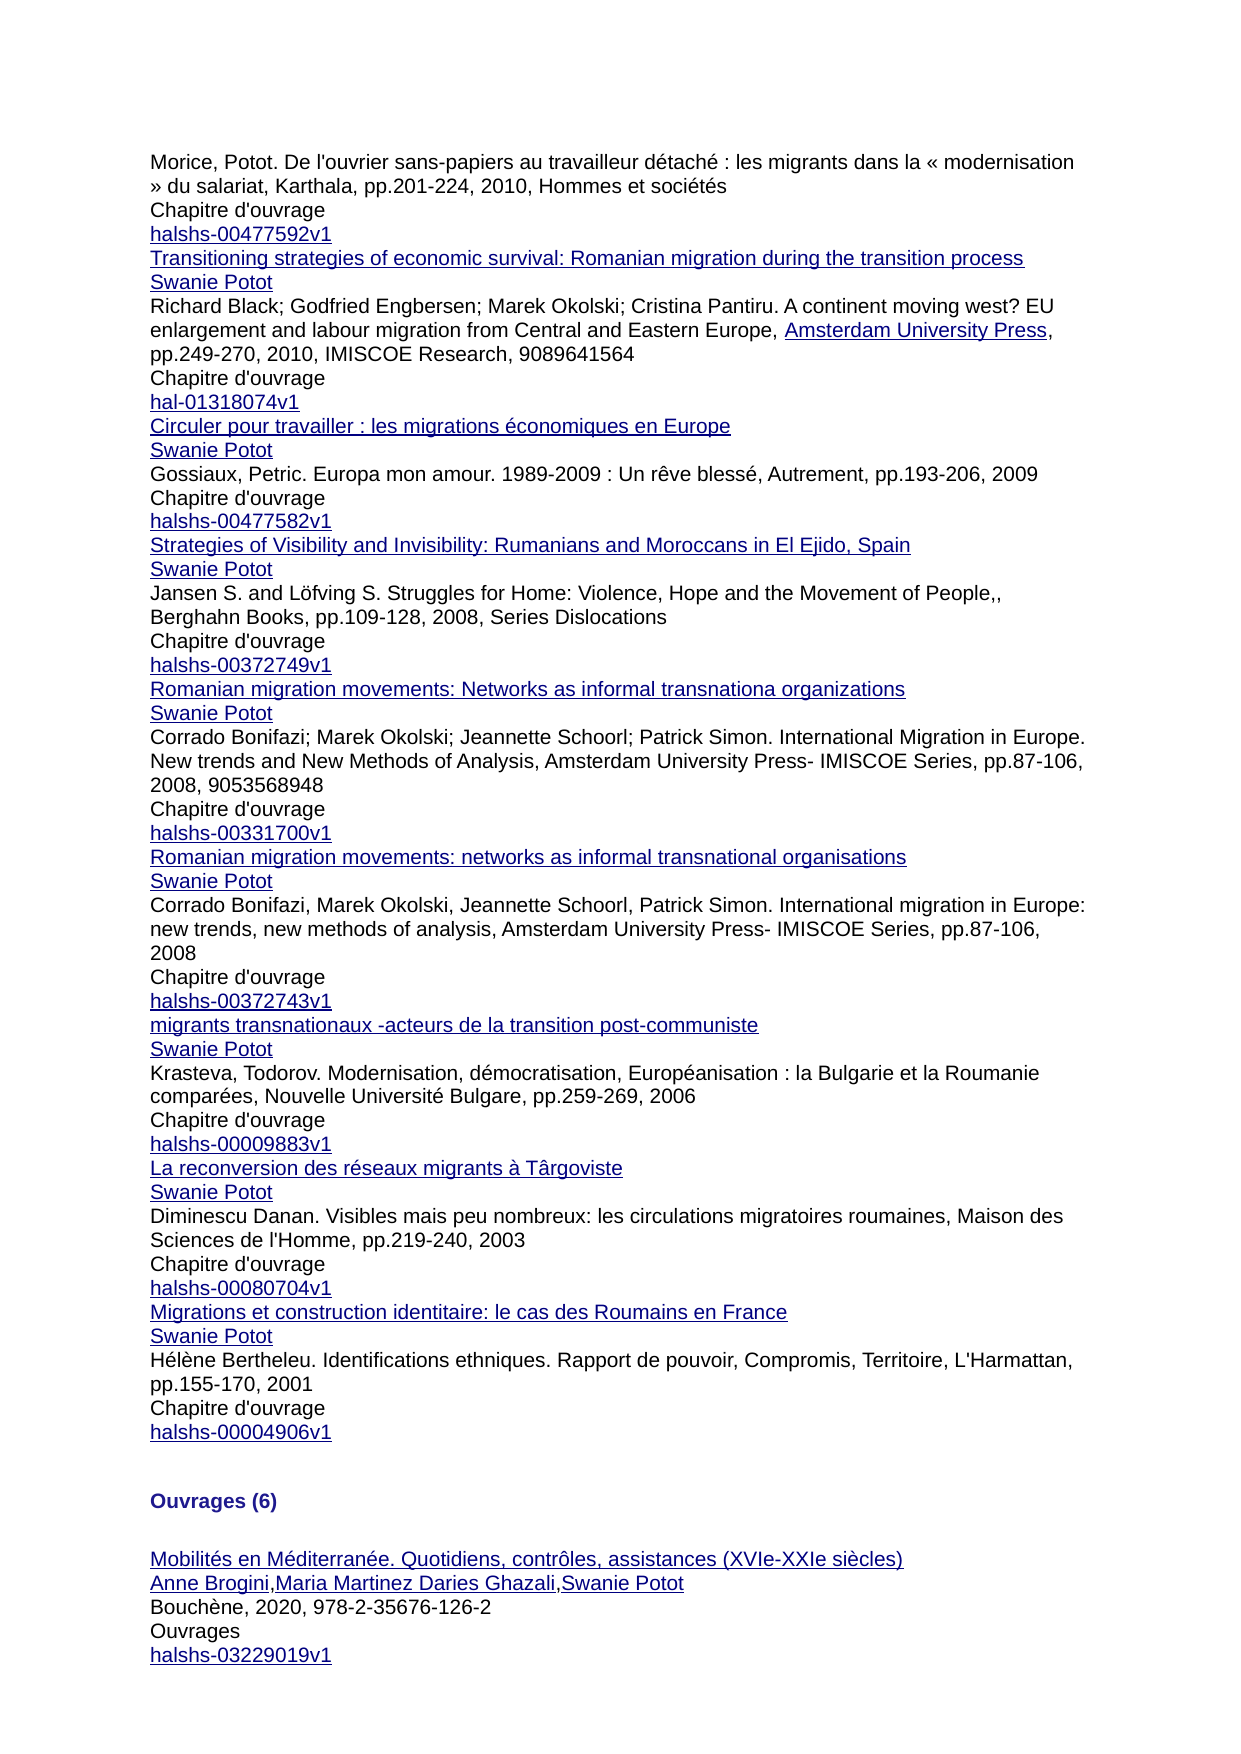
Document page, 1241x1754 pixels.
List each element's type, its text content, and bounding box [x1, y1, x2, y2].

table_cell migrants transnationaux -acteurs de la transition post-communiste Swanie Potot Krasteva, Todorov. Modernisation, démocratisation, Européanisation : la Bulgarie et la Roumanie comparées, Nouvelle Université Bulgare, pp.259-269, 2006 Chapitre d'ouvrage halshs-00009883v1 [150, 1013, 1090, 1156]
table_cell Morice, Potot. De l'ouvrier sans-papiers au travailleur détaché : les migrants dans la « modernisation » du salariat, Karthala, pp.201-224, 2010, Hommes et sociétés Chapitre d'ouvrage halshs-00477592v1 [150, 150, 1090, 246]
table_cell Romanian migration movements: networks as informal transnational organisations Swanie Potot Corrado Bonifazi, Marek Okolski, Jeannette Schoorl, Patrick Simon. International migration in Europe: new trends, new methods of analysis, Amsterdam University Press- IMISCOE Series, pp.87-106, 2008 Chapitre d'ouvrage halshs-00372743v1 [150, 845, 1090, 1012]
table_cell Strategies of Visibility and Invisibility: Rumanians and Moroccans in El Ejido, Spain Swanie Potot Jansen S. and Löfving S. Struggles for Home: Violence, Hope and the Movement of People,, Berghahn Books, pp.109-128, 2008, Series Dislocations Chapitre d'ouvrage halshs-00372749v1 [150, 533, 1090, 677]
subtitle Ouvrages (6) [150, 1488, 1090, 1512]
table_cell Transitioning strategies of economic survival: Romanian migration during the transition process Swanie Potot Richard Black; Godfried Engbersen; Marek Okolski; Cristina Pantiru. A continent moving west? EU enlargement and labour migration from Central and Eastern Europe, Amsterdam University Press, pp.249-270, 2010, IMISCOE Research, 9089641564 Chapitre d'ouvrage hal-01318074v1 [150, 246, 1090, 413]
table_cell La reconversion des réseaux migrants à Târgoviste Swanie Potot Diminescu Danan. Visibles mais peu nombreux: les circulations migratoires roumaines, Maison des Sciences de l'Homme, pp.219-240, 2003 Chapitre d'ouvrage halshs-00080704v1 [150, 1156, 1090, 1300]
table_cell Migrations et construction identitaire: le cas des Roumains en France Swanie Potot Hélène Bertheleu. Identifications ethniques. Rapport de pouvoir, Compromis, Territoire, L'Harmattan, pp.155-170, 2001 Chapitre d'ouvrage halshs-00004906v1 [150, 1300, 1090, 1444]
table_cell Romanian migration movements: Networks as informal transnationa organizations Swanie Potot Corrado Bonifazi; Marek Okolski; Jeannette Schoorl; Patrick Simon. International Migration in Europe. New trends and New Methods of Analysis, Amsterdam University Press- IMISCOE Series, pp.87-106, 2008, 9053568948 Chapitre d'ouvrage halshs-00331700v1 [150, 677, 1090, 845]
table_cell Circuler pour travailler : les migrations économiques en Europe Swanie Potot Gossiaux, Petric. Europa mon amour. 1989-2009 : Un rêve blessé, Autrement, pp.193-206, 2009 Chapitre d'ouvrage halshs-00477582v1 [150, 414, 1090, 533]
table_header Mobilités en Méditerranée. Quotidiens, contrôles, assistances (XVIe-XXIe siècles) Anne Brogini,Maria Martinez Daries Ghazali,Swanie Potot Bouchène, 2020, 978-2-35676-126-2 Ouvrages halshs-03229019v1 [150, 1547, 1090, 1667]
